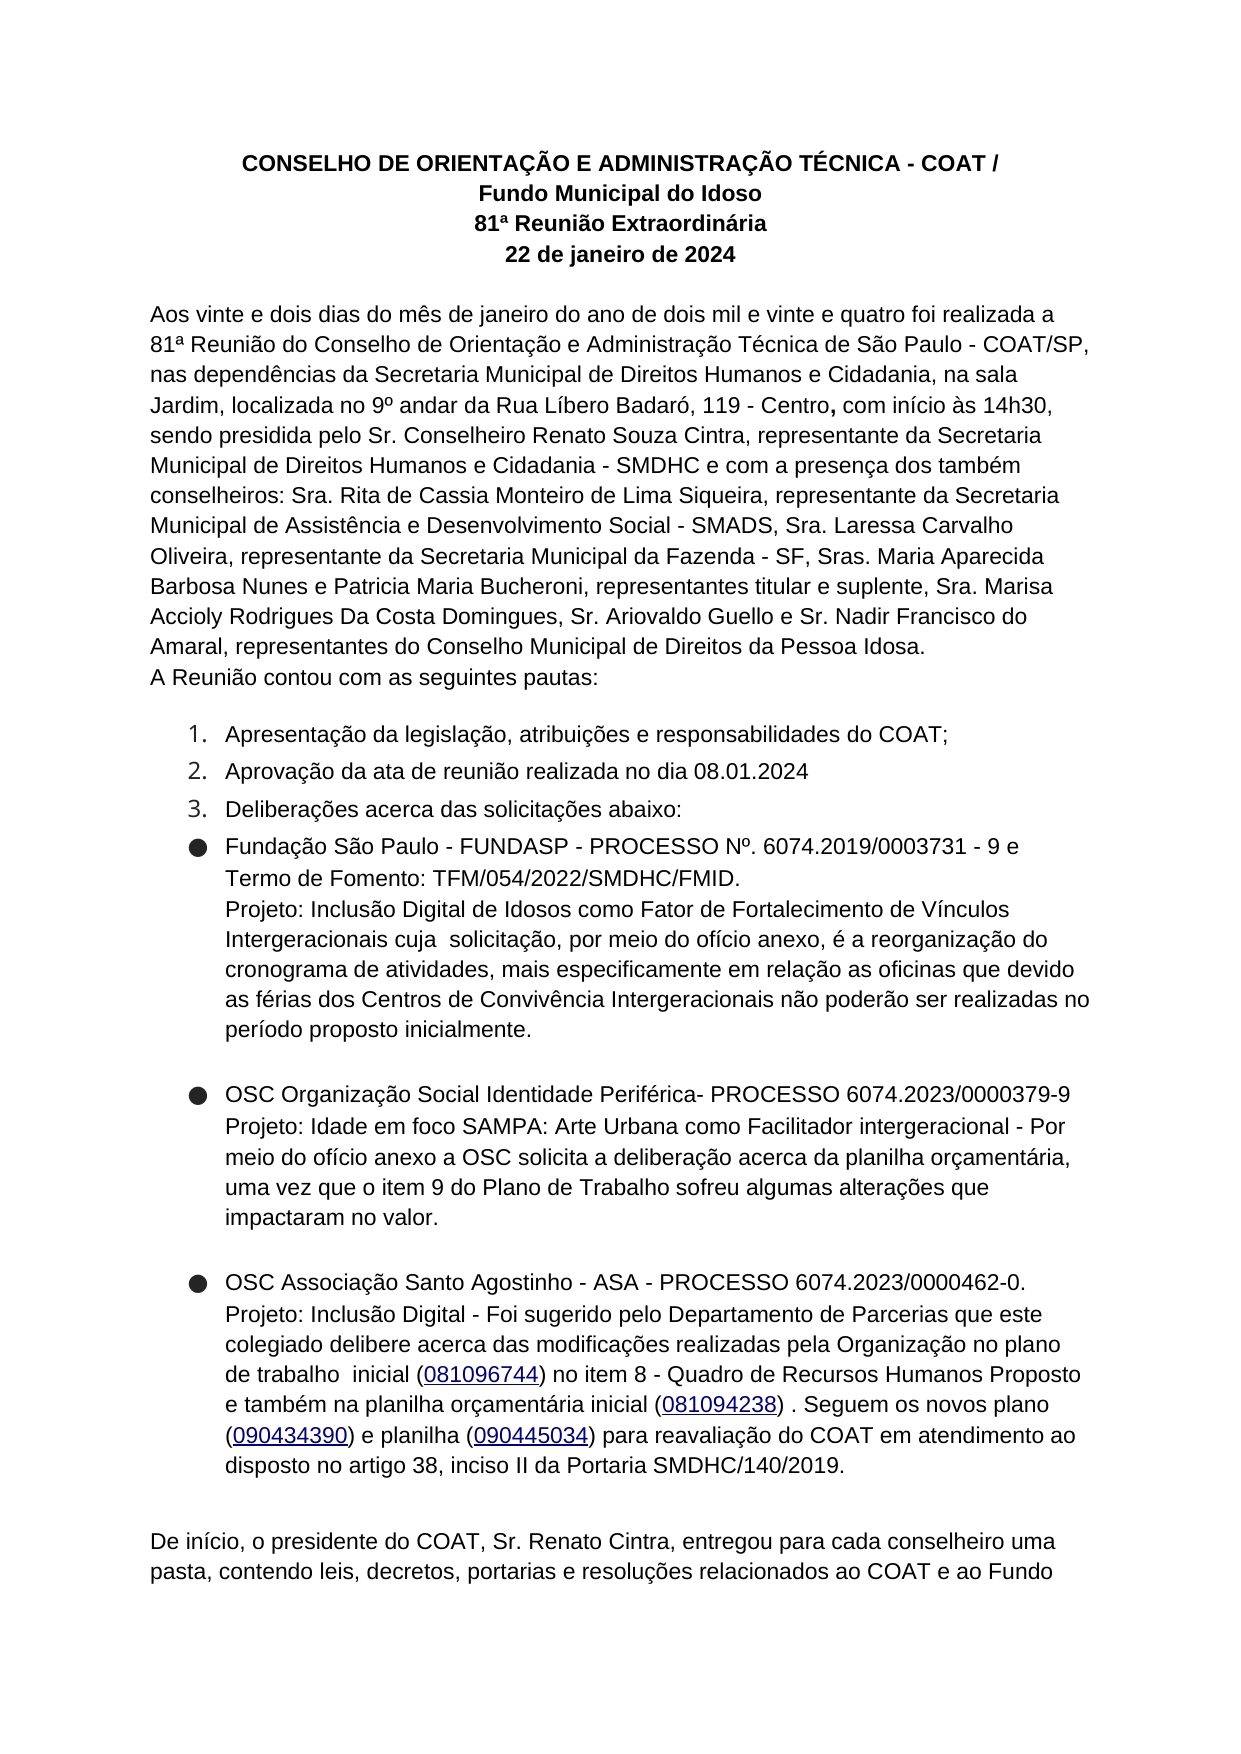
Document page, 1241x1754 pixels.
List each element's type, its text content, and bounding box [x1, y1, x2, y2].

text Fundo Municipal do Idoso [150, 180, 1091, 207]
text CONSELHO DE ORIENTAÇÃO E ADMINISTRAÇÃO TÉCNICA - COAT / [150, 150, 1091, 176]
list Deliberações acerca das solicitações abaixo: [187, 791, 1091, 824]
list OSC Organização Social Identidade Periférica- PROCESSO 6074.2023/0000379-9 Projeto: Idade em foco SAMPA: Arte Urbana como Facilitador intergeracional - Por meio do ofício anexo a OSC solicita a deliberação acerca da planilha orçamentária, uma vez que o item 9 do Plano de Trabalho sofreu algumas alterações que impactaram no valor. [187, 1077, 1091, 1260]
list Aprovação da ata de reunião realizada no dia 08.01.2024 [187, 754, 1091, 787]
text 81ª Reunião Extraordinária [150, 210, 1091, 237]
text De início, o presidente do COAT, Sr. Renato Cintra, entregou para cada conselheiro uma pasta, contendo leis, decretos, portarias e resoluções relacionados ao COAT e ao Fundo [150, 1528, 1091, 1584]
text Aos vinte e dois dias do mês de janeiro do ano de dois mil e vinte e quatro foi realizada a 81ª Reunião do Conselho de Orientação e Administração Técnica de São Paulo - COAT/SP, nas dependências da Secretaria Municipal de Direitos Humanos e Cidadania, na sala Jardim, localizada no 9º andar da Rua Líbero Badaró, 119 - Centro, com início às 14h30, sendo presidida pelo Sr. Conselheiro Renato Souza Cintra, representante da Secretaria Municipal de Direitos Humanos e Cidadania - SMDHC e com a presença dos também conselheiros: Sra. Rita de Cassia Monteiro de Lima Siqueira, representante da Secretaria Municipal de Assistência e Desenvolvimento Social - SMADS, Sra. Laressa Carvalho Oliveira, representante da Secretaria Municipal da Fazenda - SF, Sras. Maria Aparecida Barbosa Nunes e Patricia Maria Bucheroni, representantes titular e suplente, Sra. Marisa Accioly Rodrigues Da Costa Domingues, Sr. Ariovaldo Guello e Sr. Nadir Francisco do Amaral, representantes do Conselho Municipal de Direitos da Pessoa Idosa. [150, 301, 1091, 660]
list Apresentação da legislação, atribuições e responsabilidades do COAT; [187, 717, 1091, 749]
text A Reunião contou com as seguintes pautas: [150, 663, 1091, 690]
list Fundação São Paulo - FUNDASP - PROCESSO Nº. 6074.2019/0003731 - 9 e Termo de Fomento: TFM/054/2022/SMDHC/FMID. Projeto: Inclusão Digital de Idosos como Fator de Fortalecimento de Vínculos Intergeracionais cuja solicitação, por meio do ofício anexo, é a reorganização do cronograma de atividades, mais especificamente em relação as oficinas que devido as férias dos Centros de Convivência Intergeracionais não poderão ser realizadas no período proposto inicialmente. [187, 829, 1091, 1073]
text 22 de janeiro de 2024 [150, 241, 1091, 267]
list OSC Associação Santo Agostinho - ASA - PROCESSO 6074.2023/0000462-0. Projeto: Inclusão Digital - Foi sugerido pelo Departamento de Parcerias que este colegiado delibere acerca das modificações realizadas pela Organização no plano de trabalho inicial (081096744) no item 8 - Quadro de Recursos Humanos Proposto e também na planilha orçamentária inicial (081094238) . Seguem os novos plano (090434390) e planilha (090445034) para reavaliação do COAT em atendimento ao disposto no artigo 38, inciso II da Portaria SMDHC/140/2019. [187, 1264, 1091, 1478]
